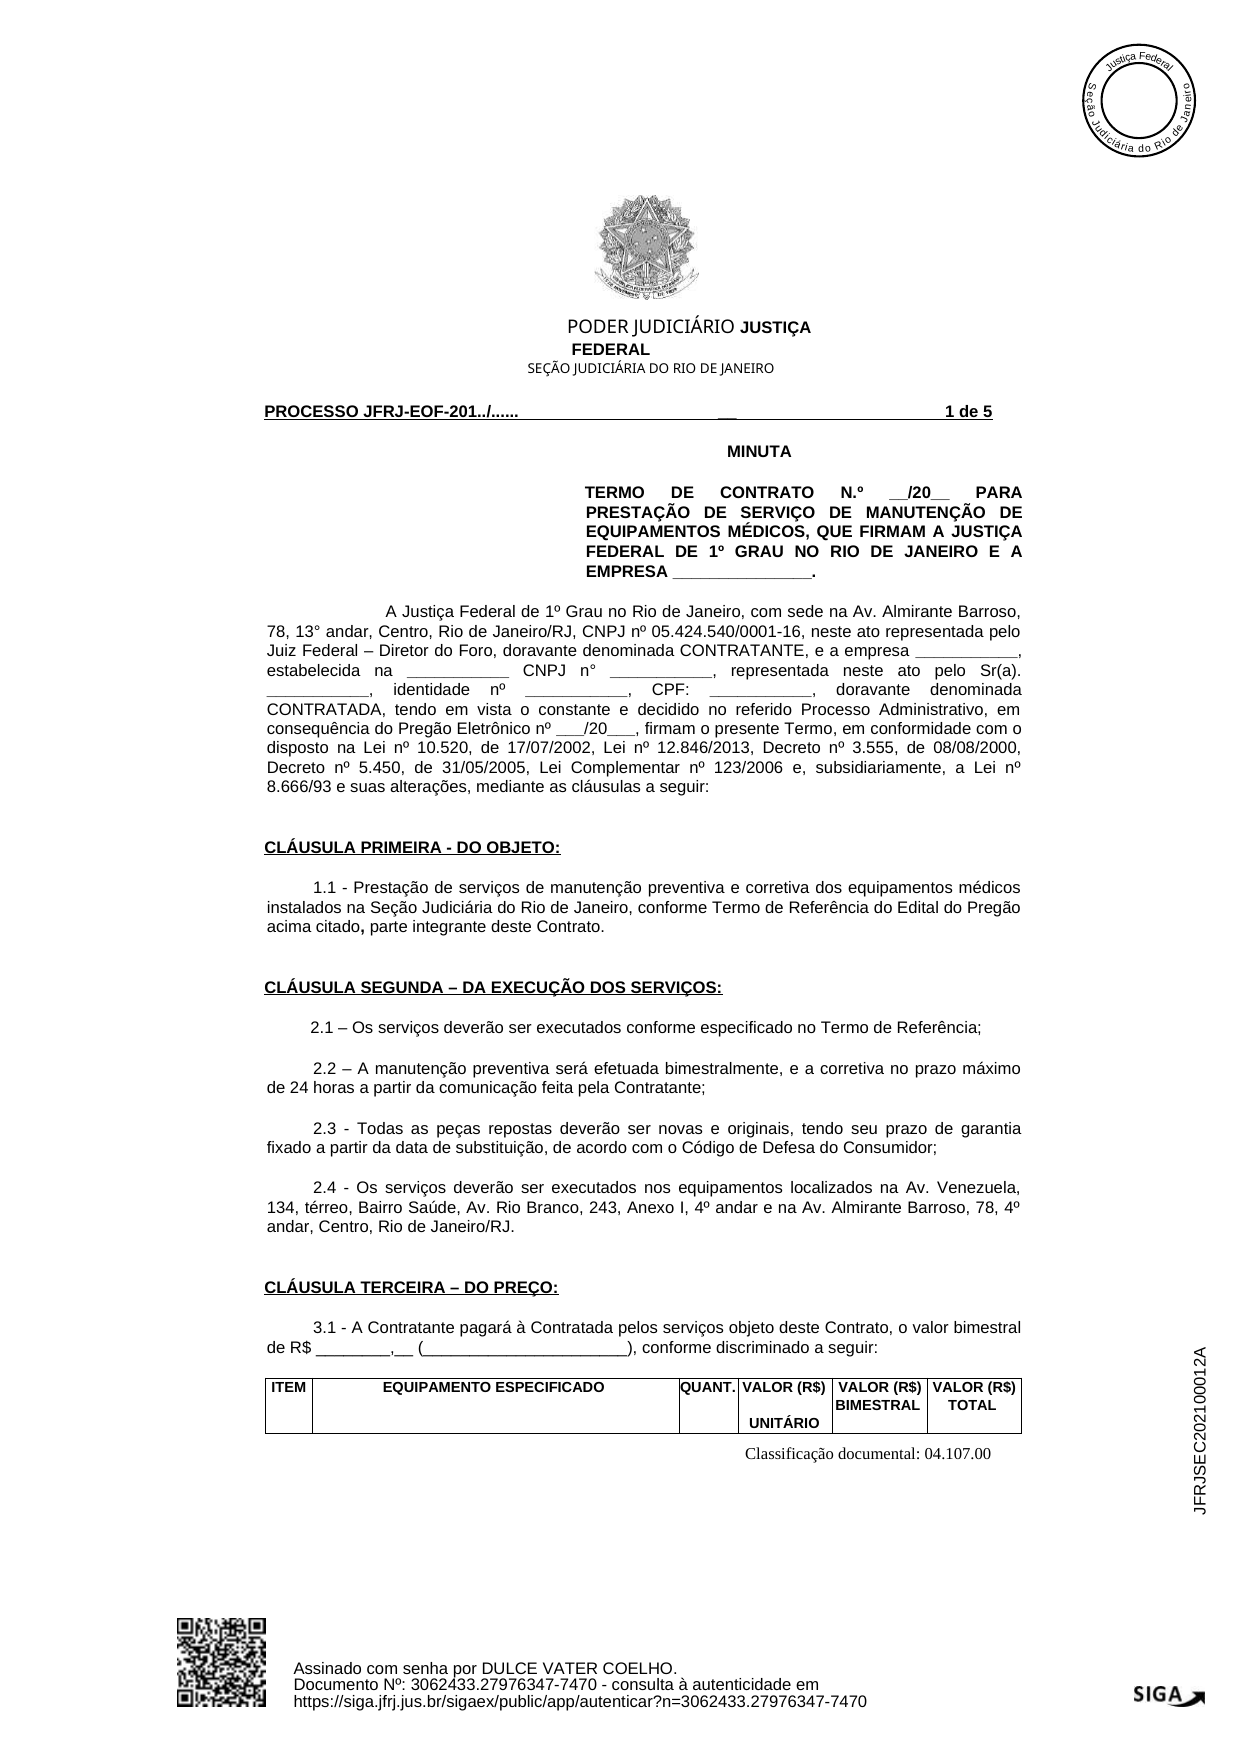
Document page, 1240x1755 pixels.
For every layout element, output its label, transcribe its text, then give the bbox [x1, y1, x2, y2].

table_header ITEM [266, 1379, 312, 1433]
text 2.2 – A manutenção preventiva será efetuada bimestralmente, e a corretiva no prazo máximo de 24 horas a partir da comunicação feita pela Contratante; [267, 1059, 1022, 1097]
text 1.1 - Prestação de serviços de manutenção preventiva e corretiva dos equipamentos médicos instalados na Seção Judiciária do Rio de Janeiro, conforme Termo de Referência do Edital do Pregão acima citado, parte integrante deste Contrato. [267, 878, 1022, 936]
text MINUTA [405, 442, 1118, 461]
table_header QUANT. [680, 1379, 738, 1433]
text CLÁUSULA TERCEIRA – DO PREÇO: [264, 1277, 1118, 1297]
text 2.4 - Os serviços deverão ser executados nos equipamentos localizados na Av. Venezuela, 134, térreo, Bairro Saúde, Av. Rio Branco, 243, Anexo I, 4º andar e na Av. Almirante Barroso, 78, 4º andar, Centro, Rio de Janeiro/RJ. [267, 1178, 1022, 1236]
table_header EQUIPAMENTO ESPECIFICADO [313, 1379, 679, 1433]
text 3.1 - A Contratante pagará à Contratada pelos serviços objeto deste Contrato, o valor bimestral de R$ ________,__ (______________________), conforme discriminado a seguir: [267, 1318, 1022, 1357]
text CLÁUSULA PRIMEIRA - DO OBJETO: [264, 838, 1118, 857]
text SEÇÃO JUDICIÁRIA DO RIO DE JANEIRO [266, 359, 1040, 377]
text A Justiça Federal de 1º Grau no Rio de Janeiro, com sede na Av. Almirante Barroso, 78, 13° andar, Centro, Rio de Janeiro/RJ, CNPJ nº 05.424.540/0001-16, neste ato representada pelo Juiz Federal – Diretor do Foro, doravante denominada CONTRATANTE, e a empresa ___________, estabelecida na ___________ CNPJ n° ___________, representada neste ato pelo Sr(a). ___________, identidade nº ___________, CPF: ___________, doravante denominada CONTRATADA, tendo em vista o constante e decidido no referido Processo Administrativo, em consequência do Pregão Eletrônico nº ___/20___, firmam o presente Termo, em conformidade com o disposto na Lei nº 10.520, de 17/07/2002, Lei nº 12.846/2013, Decreto nº 3.555, de 08/08/2000, Decreto nº 5.450, de 31/05/2005, Lei Complementar nº 123/2006 e, subsidiariamente, a Lei nº 8.666/93 e suas alterações, mediante as cláusulas a seguir: [267, 602, 1022, 796]
text 2.1 – Os serviços deverão ser executados conforme especificado no Termo de Referência; [266, 1018, 1031, 1037]
table_header VALOR (R$) TOTAL [928, 1379, 1021, 1433]
text CLÁUSULA SEGUNDA – DA EXECUÇÃO DOS SERVIÇOS: [264, 978, 1118, 997]
text 2.3 - Todas as peças repostas deverão ser novas e originais, tendo seu prazo de garantia fixado a partir da data de substituição, de acordo com o Código de Defesa do Consumidor; [267, 1118, 1022, 1157]
text PODER JUDICIÁRIO JUSTIÇA FEDERAL [567, 313, 814, 358]
text TERMO DE CONTRATO N.º __/20__ PARA PRESTAÇÃO DE SERVIÇO DE MANUTENÇÃO DE EQUIPAMENTOS MÉDICOS, QUE FIRMAM A JUSTIÇA FEDERAL DE 1º GRAU NO RIO DE JANEIRO E A EMPRESA _______________. [584, 483, 1023, 581]
text PROCESSO JFRJ-EOF-201../...... __ 1 de 5 [264, 402, 1118, 421]
table_header VALOR (R$) UNITÁRIO [739, 1379, 832, 1433]
table_header VALOR (R$) BIMESTRAL [833, 1379, 927, 1433]
